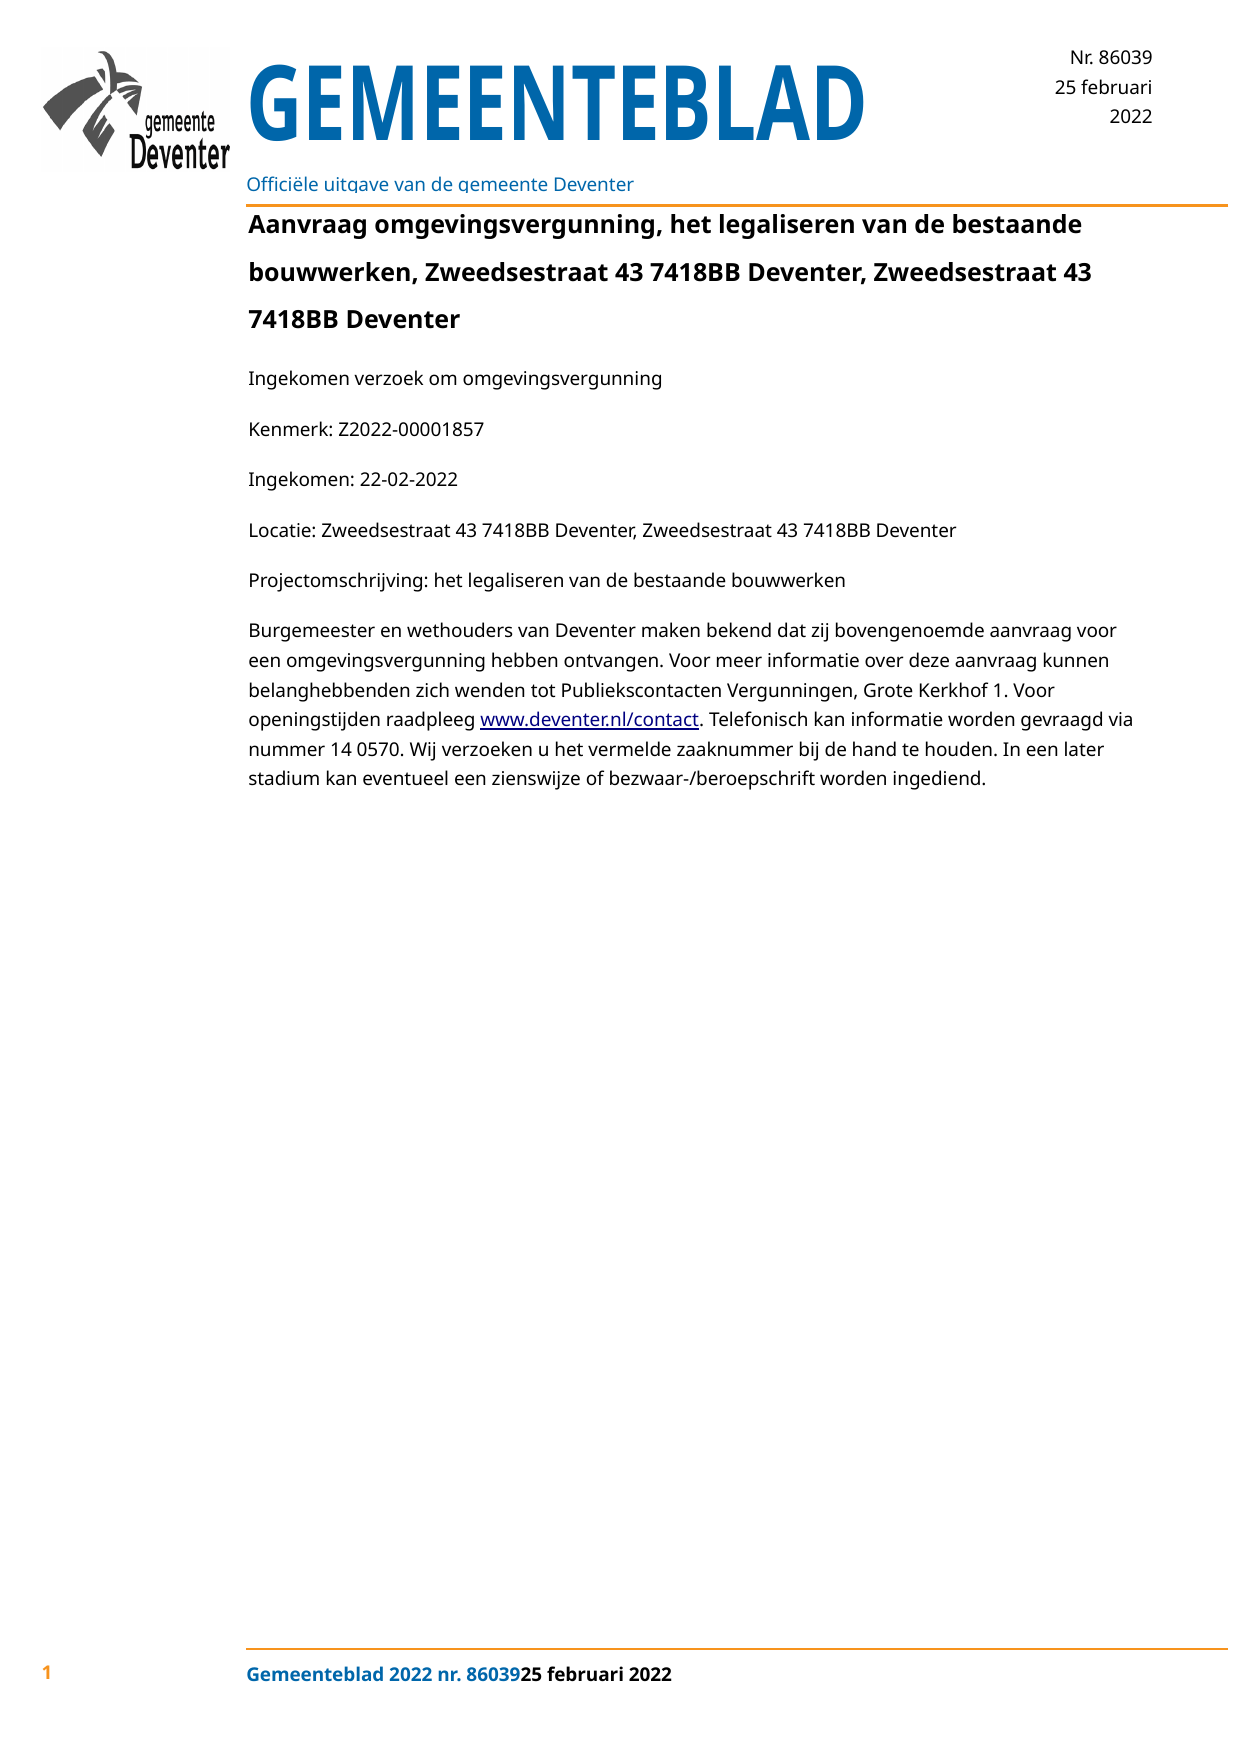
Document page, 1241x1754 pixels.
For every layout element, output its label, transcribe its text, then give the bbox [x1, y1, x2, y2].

picture [41, 47, 231, 172]
text Locatie: Zweedsestraat 43 7418BB Deventer, Zweedsestraat 43 7418BB Deventer [248, 517, 1152, 542]
text Burgemeester en wethouders van Deventer maken bekend dat zij bovengenoemde aanvraag voor een omgevingsvergunning hebben ontvangen. Voor meer informatie over deze aanvraag kunnen belanghebbenden zich wenden tot Publiekscontacten Vergunningen, Grote Kerkhof 1. Voor openingstijden raadpleeg www.deventer.nl/contact. Telefonisch kan informatie worden gevraagd via nummer 14 0570. Wij verzoeken u het vermelde zaaknummer bij de hand te houden. In een later stadium kan eventueel een zienswijze of bezwaar-/beroepschrift worden ingediend. [248, 618, 1152, 791]
text Kenmerk: Z2022-00001857 [248, 416, 1152, 442]
text Projectomschrijving: het legaliseren van de bestaande bouwwerken [248, 567, 1152, 593]
text Ingekomen: 22-02-2022 [248, 466, 1152, 492]
text Ingekomen verzoek om omgevingsvergunning [248, 366, 1152, 391]
text Aanvraag omgevingsvergunning, het legaliseren van de bestaande bouwwerken, Zweedsestraat 43 7418BB Deventer, Zweedsestraat 43 7418BB Deventer [248, 207, 1152, 336]
